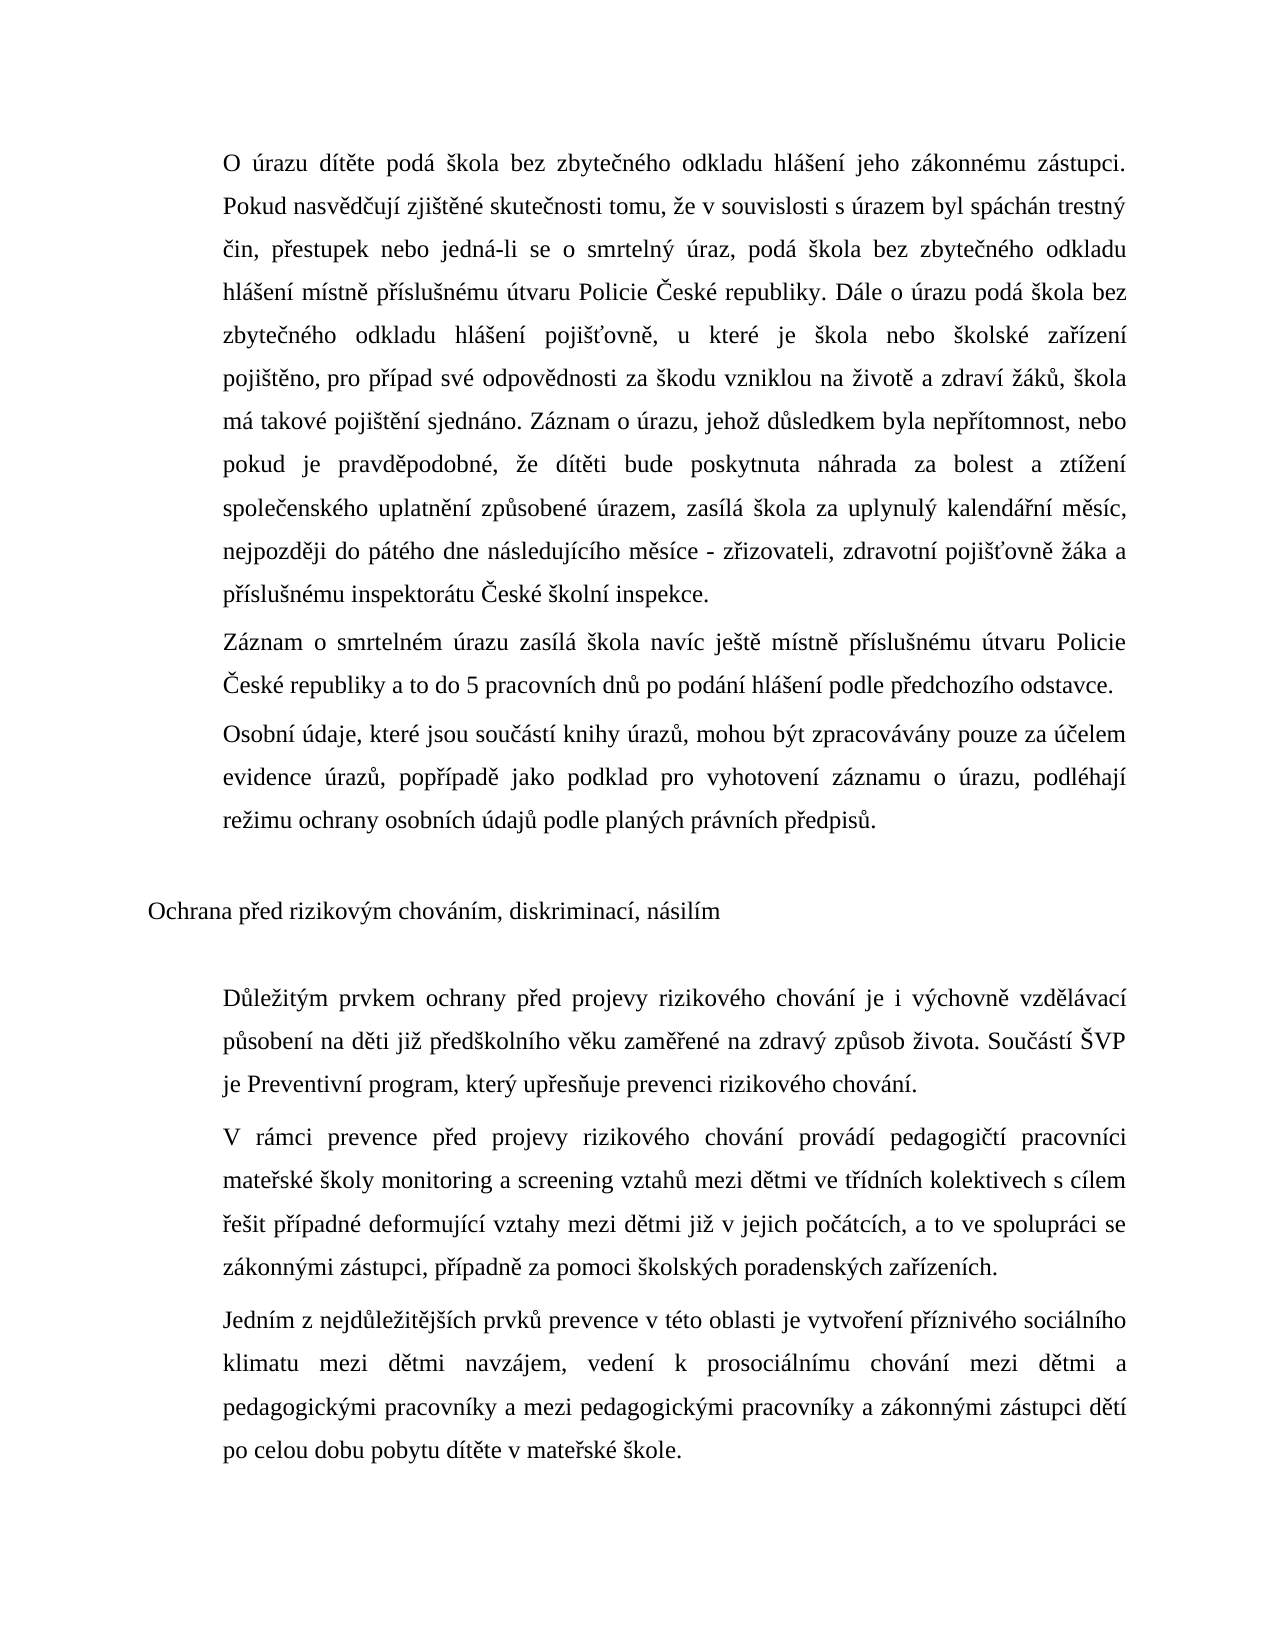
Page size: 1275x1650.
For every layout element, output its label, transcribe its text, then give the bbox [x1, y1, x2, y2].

text  V rámci prevence před projevy rizikového chování provádí pedagogičtí pracovníci mateřské školy monitoring a screening vztahů mezi dětmi ve třídních kolektivech s cílem řešit případné deformující vztahy mezi dětmi již v jejich počátcích, a to ve spolupráci se zákonnými zástupci, případně za pomoci školských poradenských zařízeních. [185, 1122, 1127, 1281]
text  Jedním z nejdůležitějších prvků prevence v této oblasti je vytvoření příznivého sociálního klimatu mezi dětmi navzájem, vedení k prosociálnímu chování mezi dětmi a pedagogickými pracovníky a mezi pedagogickými pracovníky a zákonnými zástupci dětí po celou dobu pobytu dítěte v mateřské škole. [185, 1305, 1127, 1463]
text  Důležitým prvkem ochrany před projevy rizikového chování je i výchovně vzdělávací působení na děti již předškolního věku zaměřené na zdravý způsob života. Součástí ŠVP je Preventivní program, který upřesňuje prevenci rizikového chování. [185, 983, 1127, 1098]
text  Záznam o smrtelném úrazu zasílá škola navíc ještě místně příslušnému útvaru Policie České republiky a to do 5 pracovních dnů po podání hlášení podle předchozího odstavce. [185, 627, 1127, 699]
text  O úrazu dítěte podá škola bez zbytečného odkladu hlášení jeho zákonnému zástupci. Pokud nasvědčují zjištěné skutečnosti tomu, že v souvislosti s úrazem byl spáchán trestný čin, přestupek nebo jedná-li se o smrtelný úraz, podá škola bez zbytečného odkladu hlášení místně příslušnému útvaru Policie České republiky. Dále o úrazu podá škola bez zbytečného odkladu hlášení pojišťovně, u které je škola nebo školské zařízení pojištěno, pro případ své odpovědnosti za škodu vzniklou na životě a zdraví žáků, škola má takové pojištění sjednáno. Záznam o úrazu, jehož důsledkem byla nepřítomnost, nebo pokud je pravděpodobné, že dítěti bude poskytnuta náhrada za bolest a ztížení společenského uplatnění způsobené úrazem, zasílá škola za uplynulý kalendářní měsíc, nejpozději do pátého dne následujícího měsíce - zřizovateli, zdravotní pojišťovně žáka a příslušnému inspektorátu České školní inspekce. [185, 148, 1127, 608]
text Ochrana před rizikovým chováním, diskriminací, násilím [148, 896, 1127, 925]
text  Osobní údaje, které jsou součástí knihy úrazů, mohou být zpracovávány pouze za účelem evidence úrazů, popřípadě jako podklad pro vyhotovení záznamu o úrazu, podléhají režimu ochrany osobních údajů podle planých právních předpisů. [185, 719, 1127, 834]
